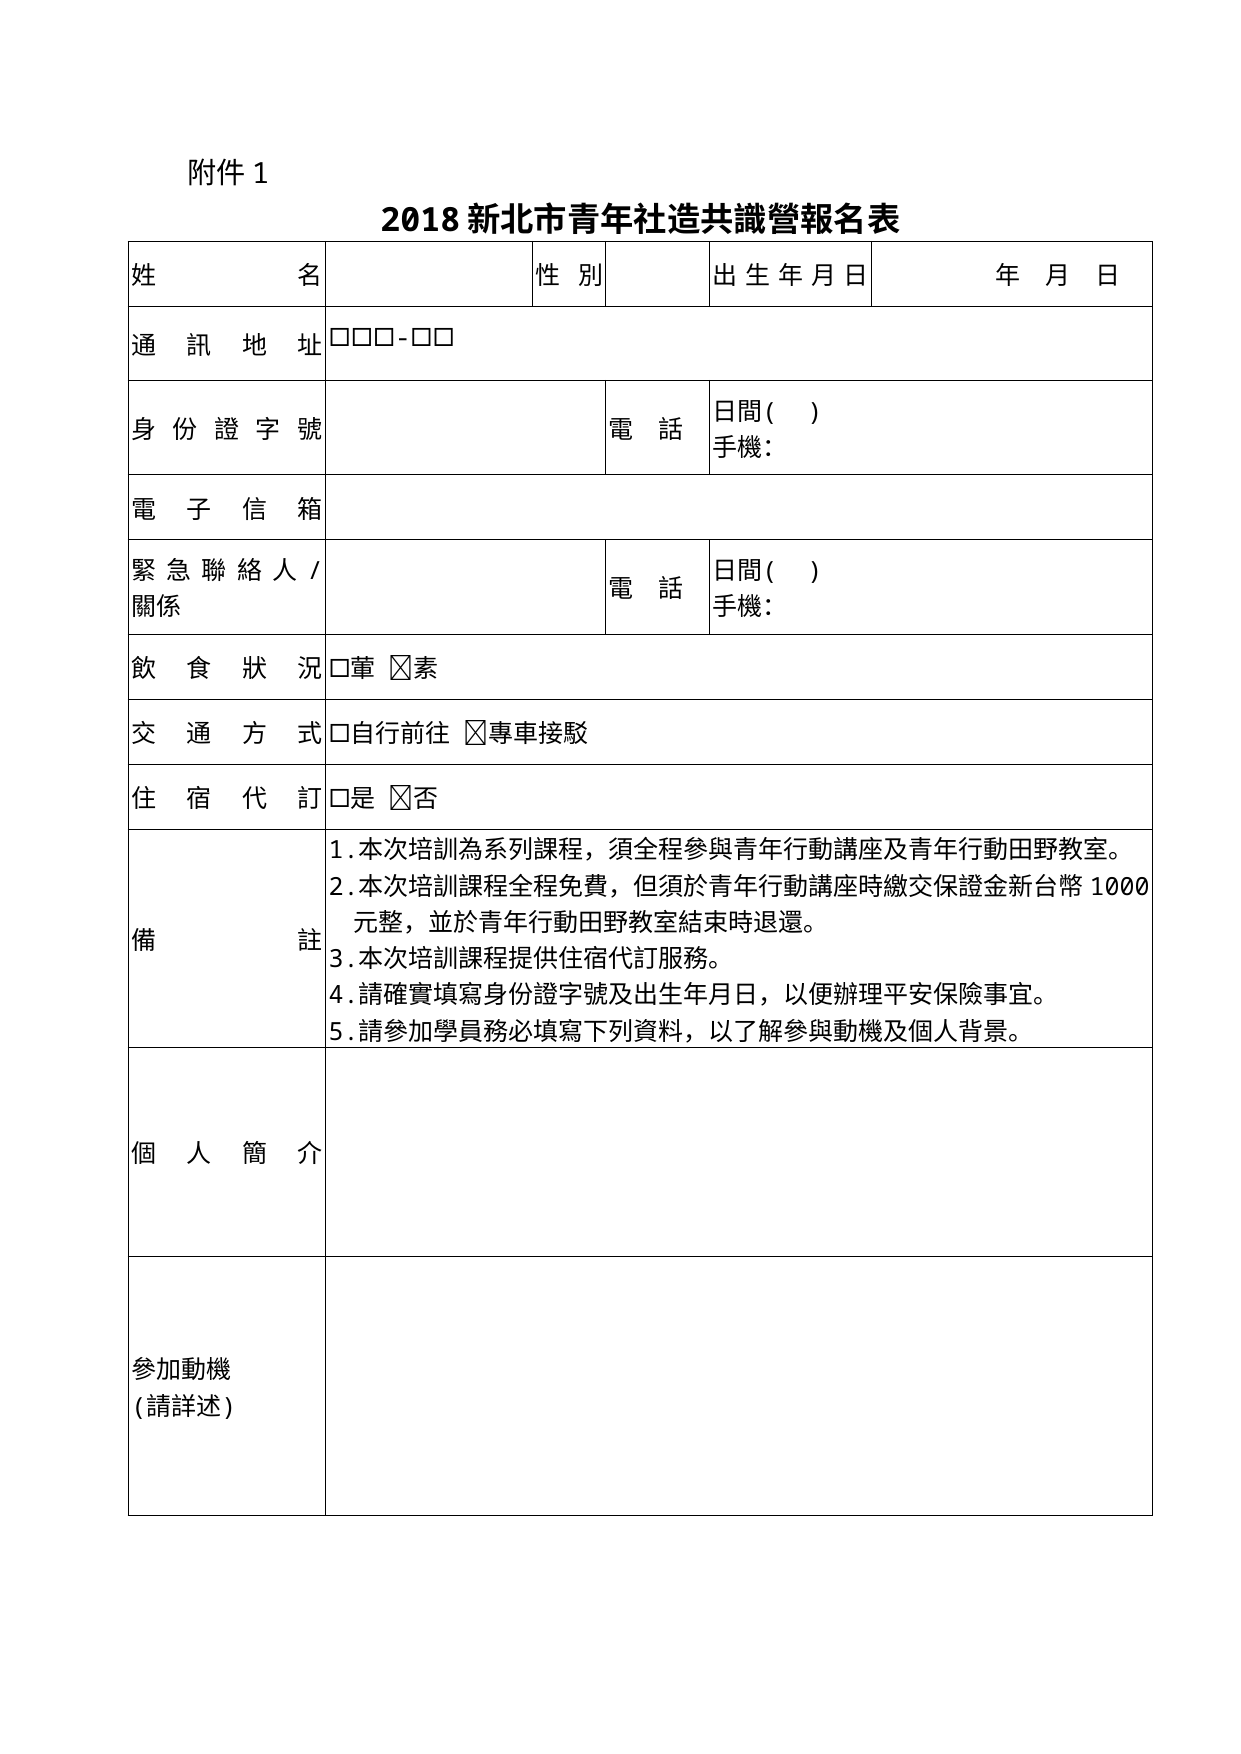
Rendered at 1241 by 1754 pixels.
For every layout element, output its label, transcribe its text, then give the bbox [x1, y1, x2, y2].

table_cell [326, 1257, 1152, 1515]
table_cell 1.本次培訓為系列課程，須全程參與青年行動講座及青年行動田野教室。 2.本次培訓課程全程免費，但須於青年行動講座時繳交保證金新台幣1000元整，並於青年行動田野教室結束時退還。 3.本次培訓課程提供住宿代訂服務。 4.請確實填寫身份證字號及出生年月日，以便辦理平安保險事宜。 5.請參加學員務必填寫下列資料，以了解參與動機及個人背景。 [326, 830, 1152, 1047]
table_header 姓 名 [129, 242, 325, 306]
table_cell 自行前往 專車接駁 [326, 700, 1152, 764]
table_cell 個人簡介 [129, 1048, 325, 1256]
table_cell 日間( ) 手機： [710, 540, 1152, 634]
table_cell 是 否 [326, 765, 1152, 829]
table_cell 電 話 [606, 540, 709, 634]
table_cell 電 話 [606, 381, 709, 474]
table_header [326, 242, 532, 306]
table_cell [326, 540, 605, 634]
table_header 性別 [533, 242, 605, 306]
table_cell [326, 1048, 1152, 1256]
table_cell 葷 素 [326, 635, 1152, 699]
table_cell 備註 [129, 830, 325, 1047]
table_header 出生年月日 [710, 242, 871, 306]
table_cell 參加動機 (請詳述) [129, 1257, 325, 1515]
table_cell 日間( ) 手機： [710, 381, 1152, 474]
table_cell 通訊地址 [129, 307, 325, 380]
table_cell [326, 381, 605, 474]
table_cell 住宿代訂 [129, 765, 325, 829]
table_cell - [326, 307, 1152, 380]
text 2018新北市青年社造共識營報名表 [187, 192, 1093, 241]
table_cell 緊急聯絡人/ 關係 [129, 540, 325, 634]
table_header 年 月 日 [872, 242, 1152, 306]
table_cell 交通方式 [129, 700, 325, 764]
table_cell 飲食狀況 [129, 635, 325, 699]
table_header [606, 242, 709, 306]
text 附件1 [187, 150, 1093, 192]
table_cell 電子信箱 [129, 475, 325, 539]
table_cell 身份證字號 [129, 381, 325, 474]
table_cell [326, 475, 1152, 539]
